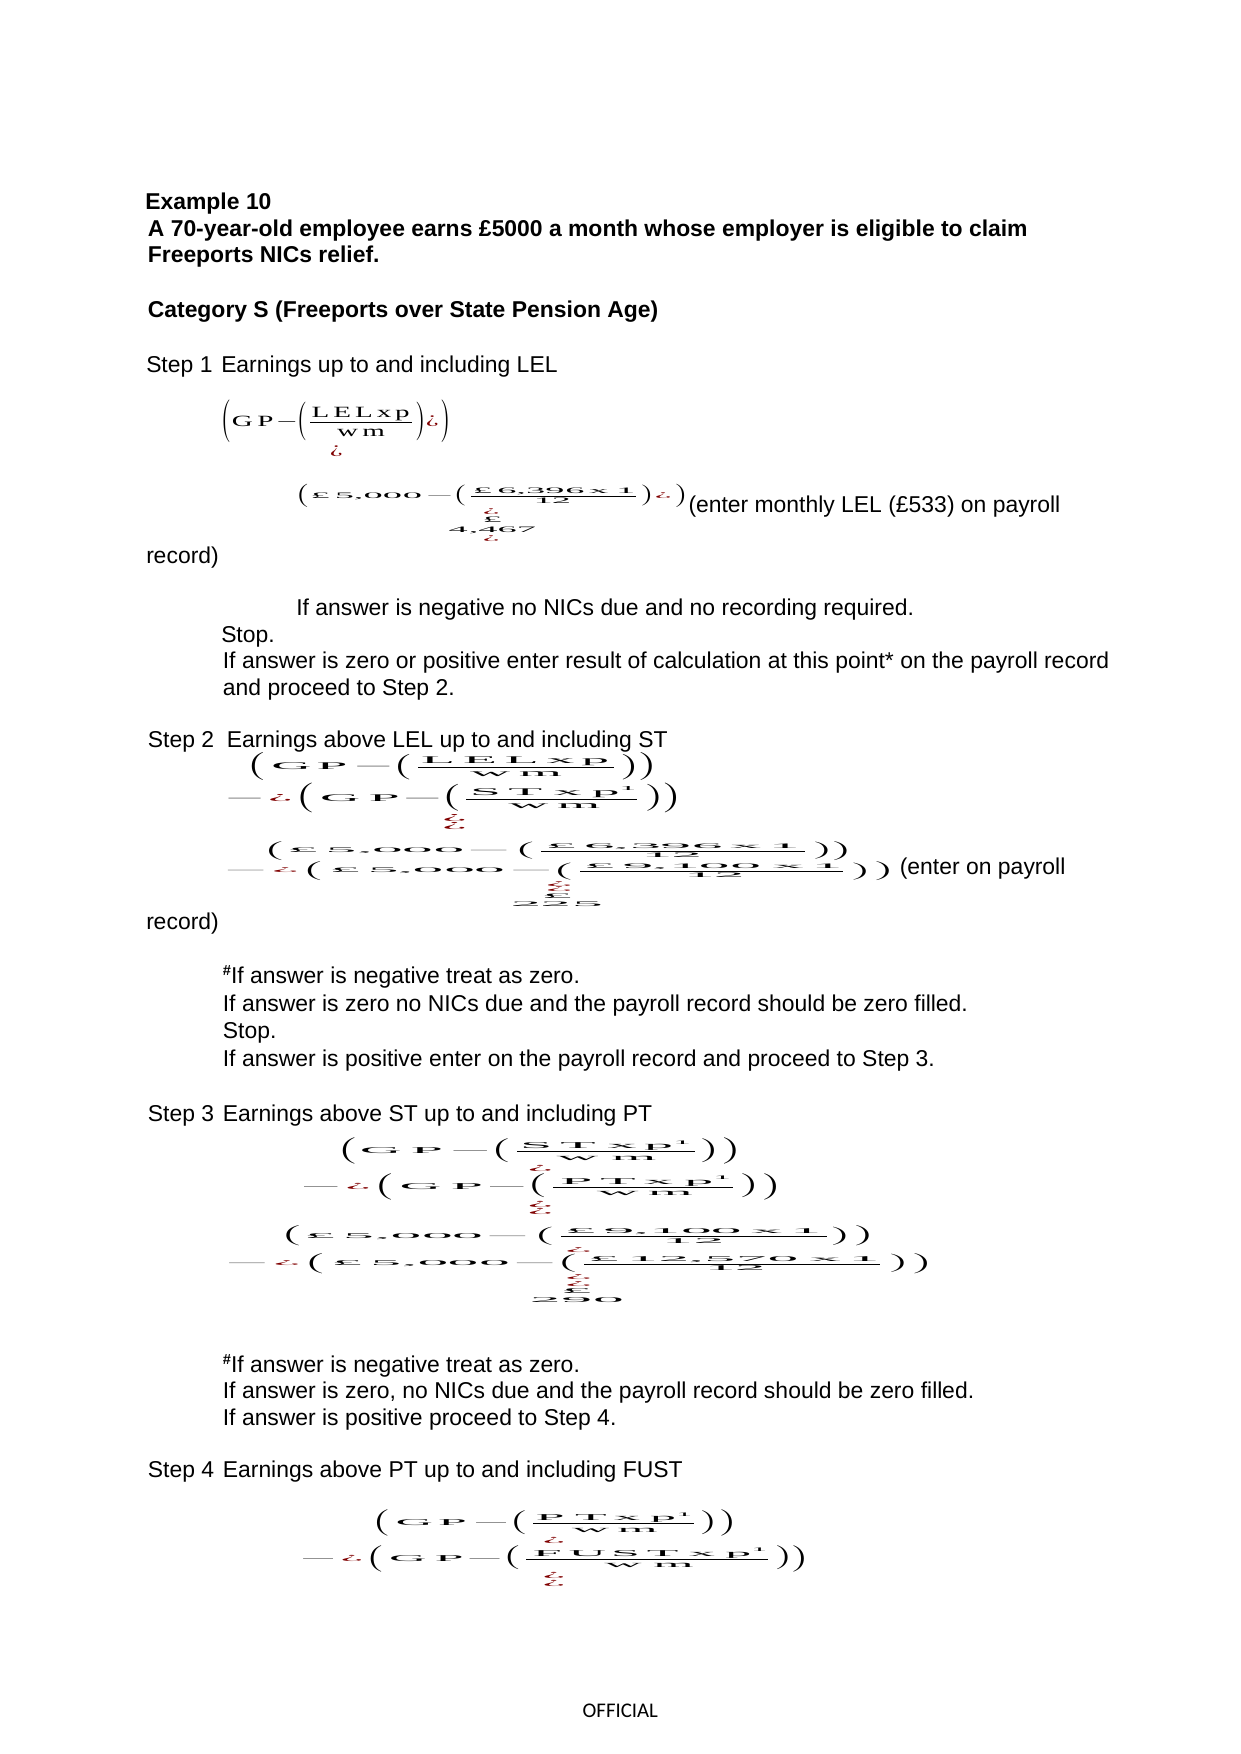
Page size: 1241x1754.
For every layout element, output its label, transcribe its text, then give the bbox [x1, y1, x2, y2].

text Step 4 Earnings above PT up to and including FUST [148, 1456, 1122, 1483]
text (enter on payroll record) [146, 841, 1124, 934]
text Step 3 Earnings above ST up to and including PT [148, 1100, 1124, 1127]
text If answer is zero, no NICs due and the payroll record should be zero filled. [148, 1377, 1124, 1403]
text If answer is negative no NICs due and no recording required. [146, 594, 1124, 621]
text #If answer is negative treat as zero. [148, 1351, 1124, 1377]
text Stop. [146, 621, 1124, 647]
text (enter monthly LEL (£533) on payroll record) [146, 484, 1124, 568]
text If answer is positive enter on the payroll record and proceed to Step 3. [148, 1045, 1124, 1071]
text #If answer is negative treat as zero. [148, 962, 1124, 988]
subtitle Example 10 [145, 188, 1124, 214]
text Category S (Freeports over State Pension Age) [148, 296, 1124, 322]
text Stop. [148, 1017, 1124, 1044]
text If answer is zero no NICs due and the payroll record should be zero filled. [148, 990, 1124, 1016]
text If answer is positive proceed to Step 4. [148, 1403, 1124, 1430]
text Step 1 Earnings up to and including LEL [146, 351, 1124, 377]
text Step 2 Earnings above LEL up to and including ST [148, 726, 1124, 752]
text A 70-year-old employee earns £5000 a month whose employer is eligible to claim Freeports NICs relief. [148, 214, 1124, 267]
text If answer is zero or positive enter result of calculation at this point* on the payroll record and proceed to Step 2. [223, 647, 1124, 700]
